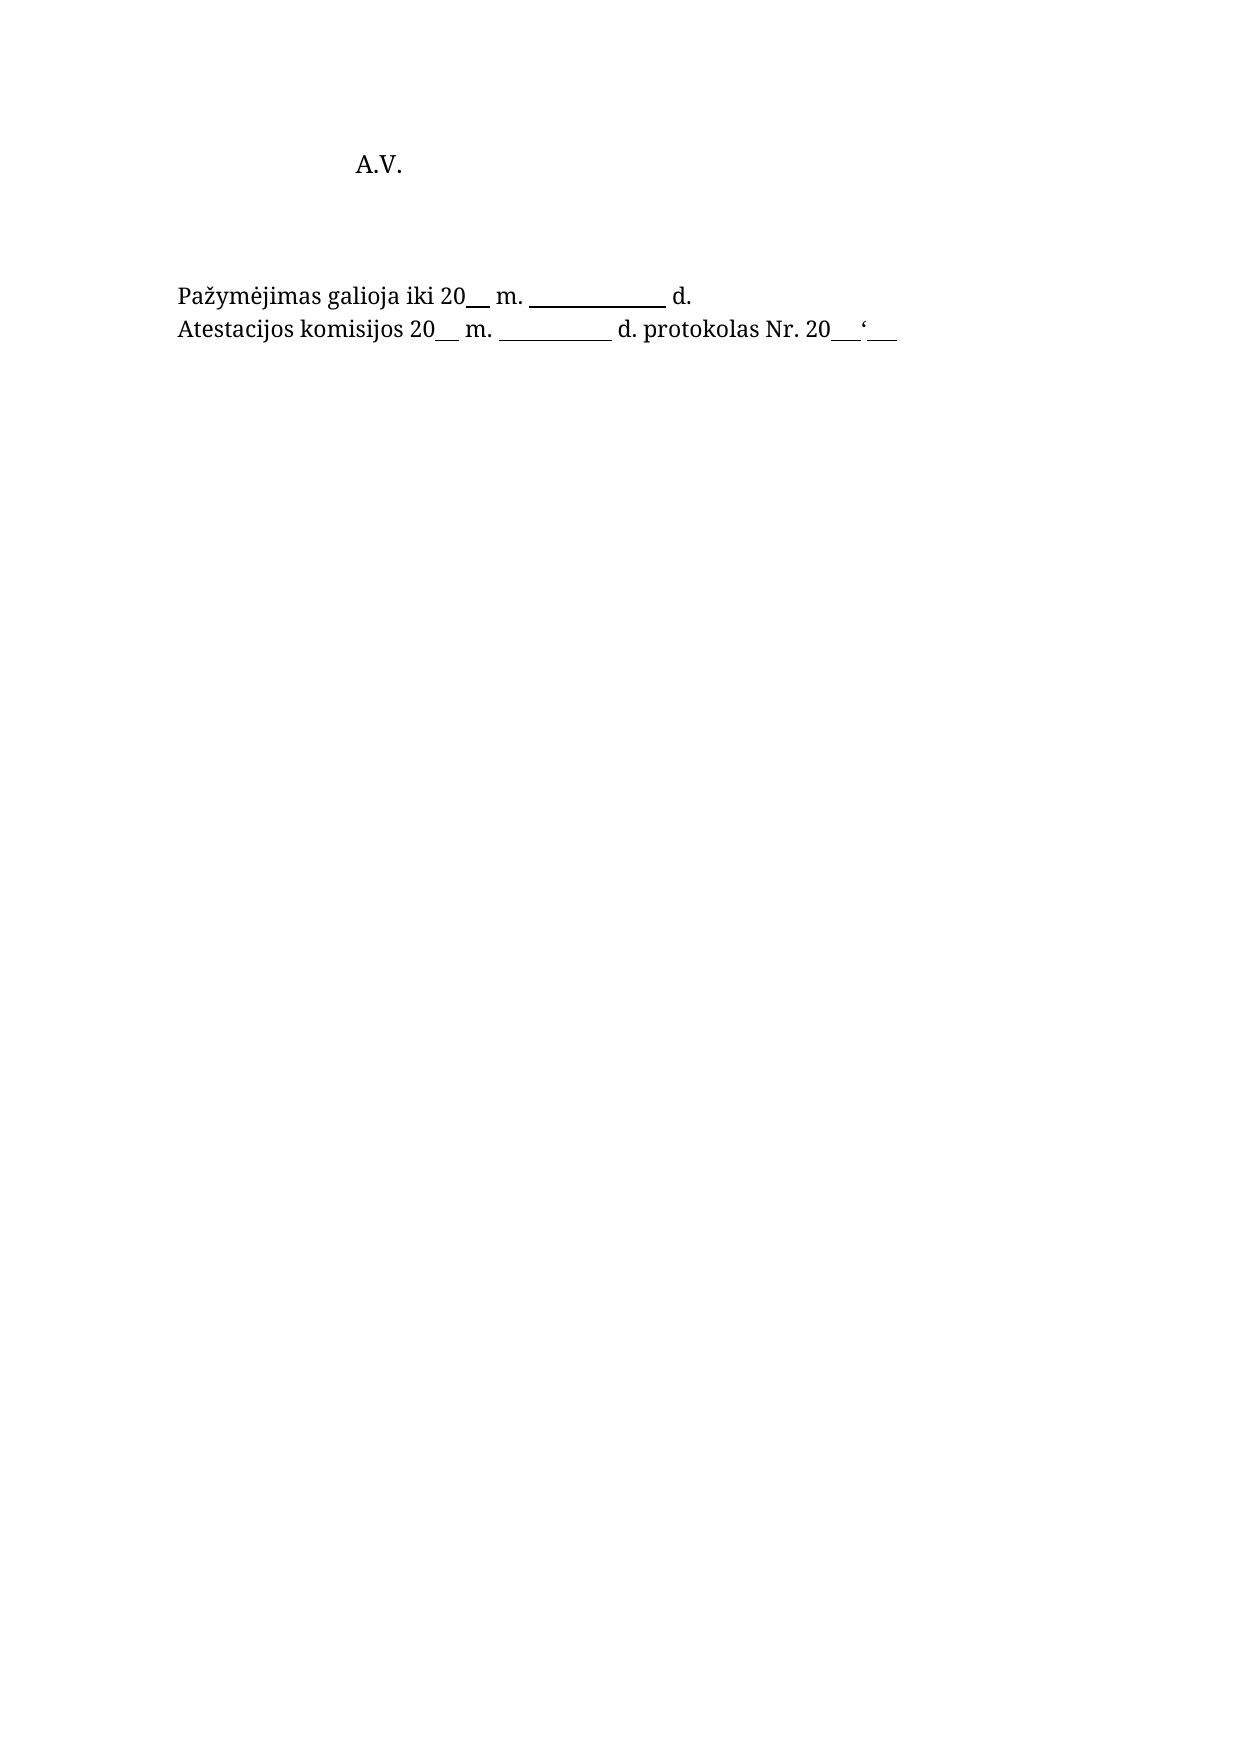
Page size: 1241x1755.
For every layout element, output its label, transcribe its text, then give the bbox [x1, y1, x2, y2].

text Pažymėjimas galioja iki 20 m. d. [177, 280, 1167, 311]
text A.V. [177, 146, 1167, 180]
text Atestacijos komisijos 20 m. d. protokolas Nr. 20 ‘ [177, 311, 1167, 345]
